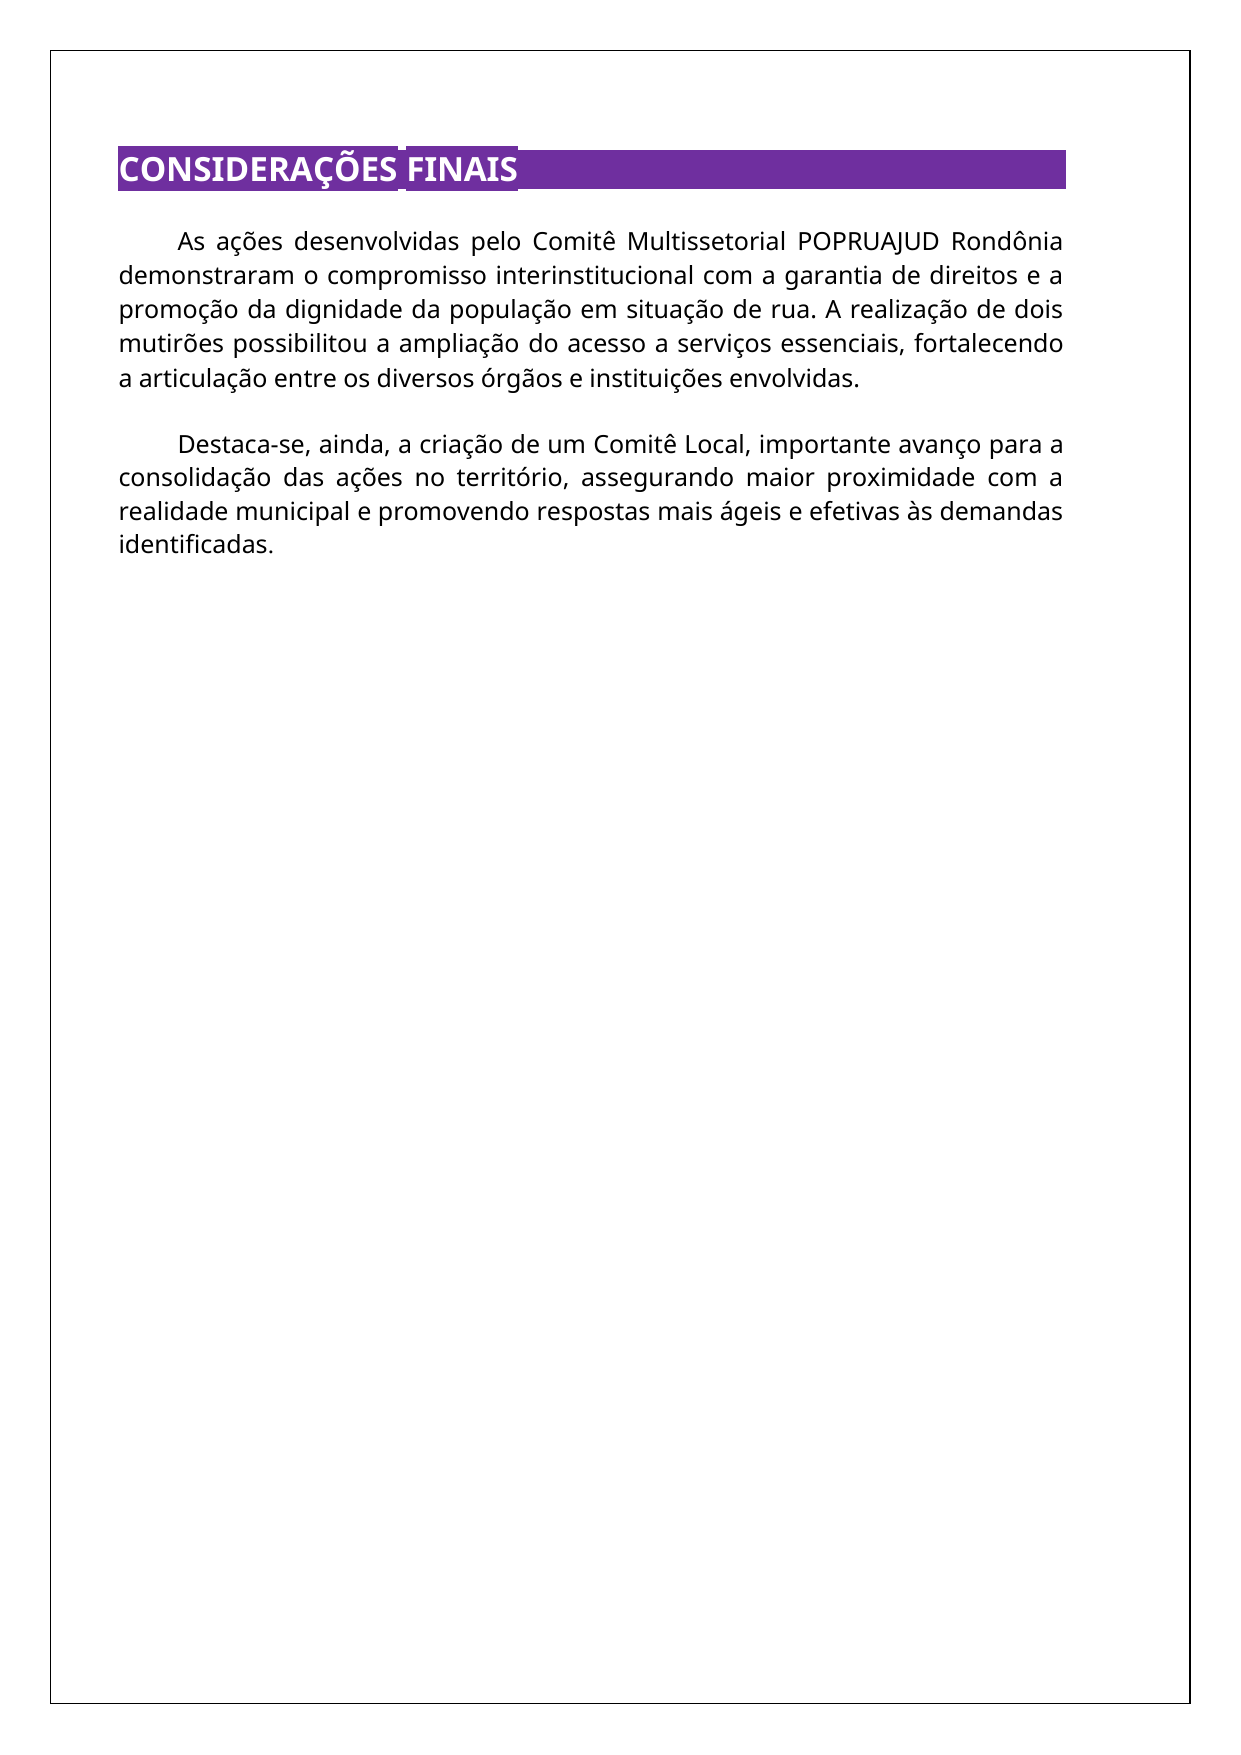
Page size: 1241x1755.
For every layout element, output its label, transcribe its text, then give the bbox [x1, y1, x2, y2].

text CONSIDERAÇÕES FINAIS [118, 146, 1078, 191]
text Destaca-se, ainda, a criação de um Comitê Local, importante avanço para a consolidação das ações no território, assegurando maior proximidade com a realidade municipal e promovendo respostas mais ágeis e efetivas às demandas identificadas. [118, 427, 1063, 561]
text As ações desenvolvidas pelo Comitê Multissetorial POPRUAJUD Rondônia demonstraram o compromisso interinstitucional com a garantia de direitos e a promoção da dignidade da população em situação de rua. A realização de dois mutirões possibilitou a ampliação do acesso a serviços essenciais, fortalecendo a articulação entre os diversos órgãos e instituições envolvidas. [118, 224, 1064, 394]
